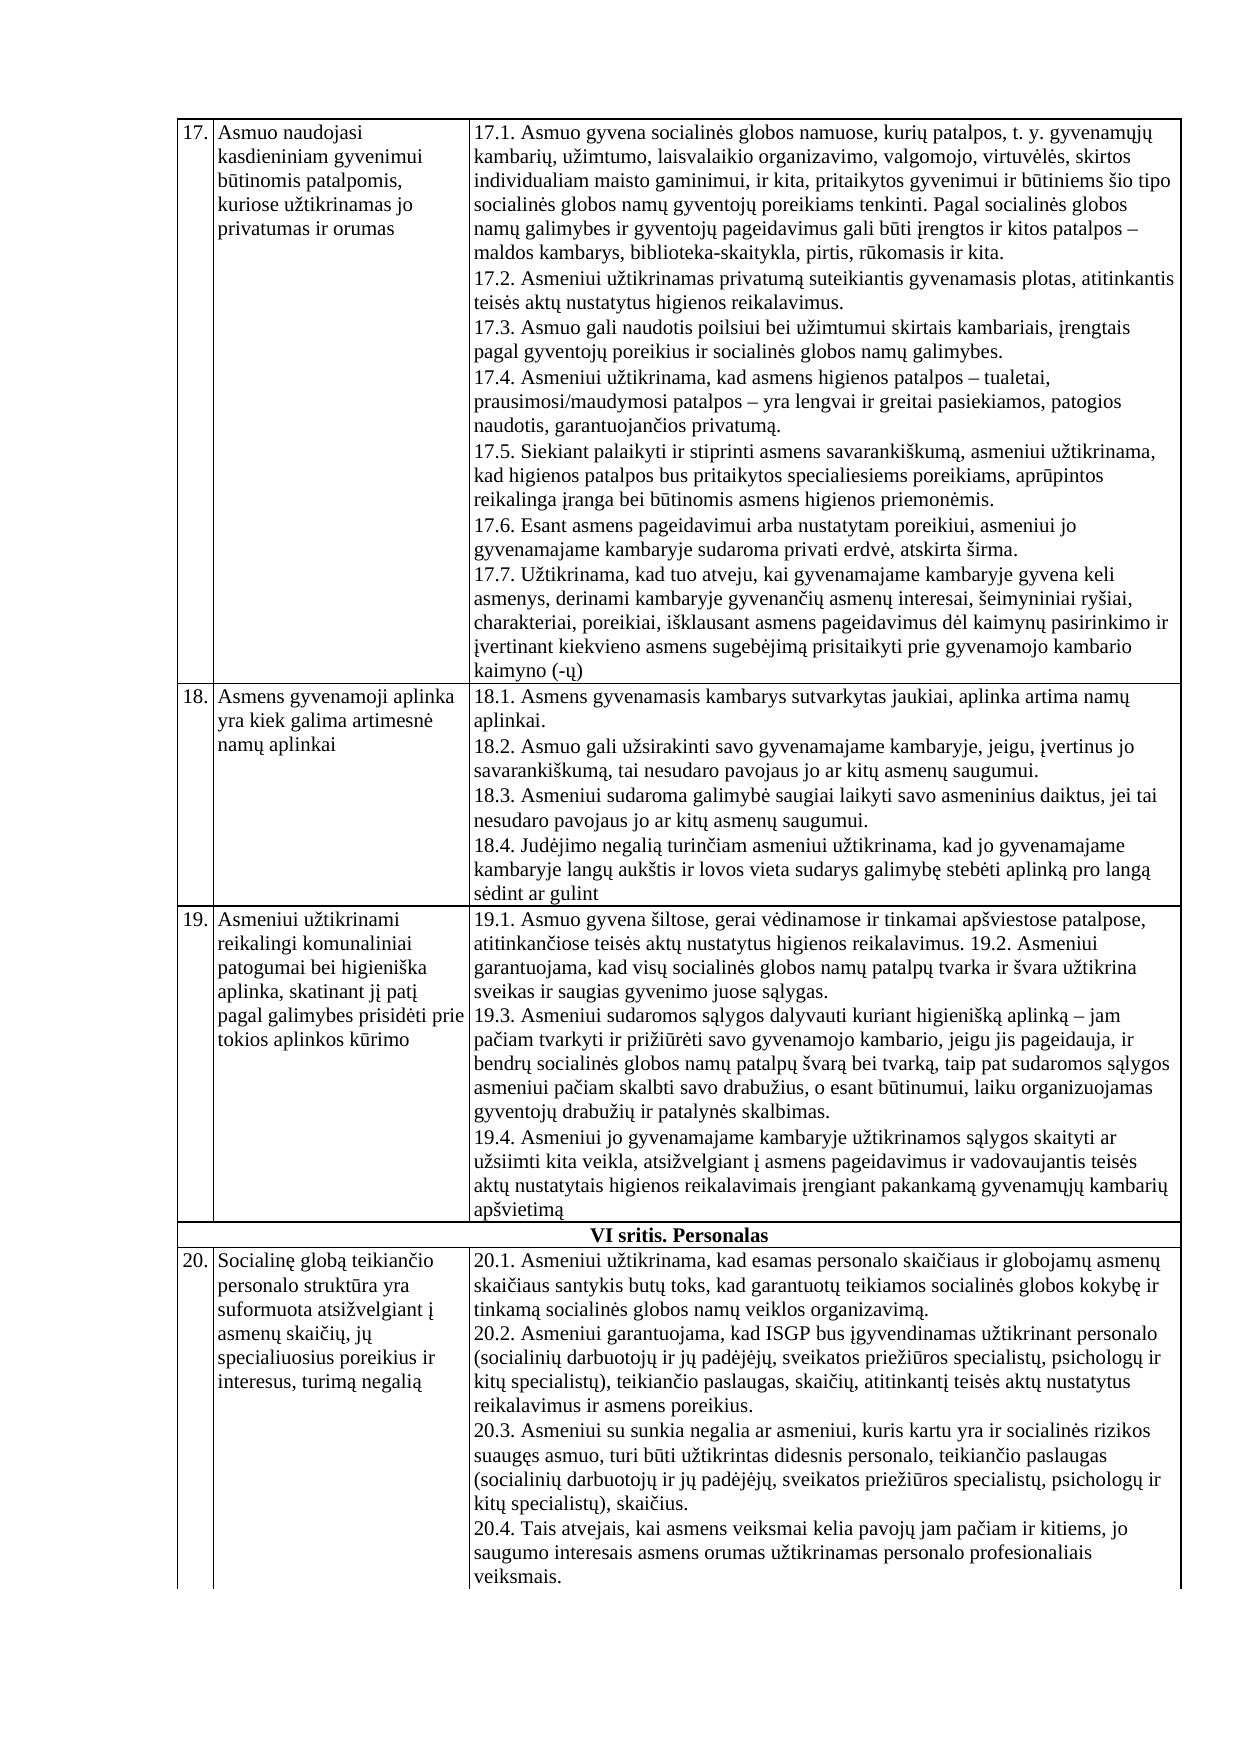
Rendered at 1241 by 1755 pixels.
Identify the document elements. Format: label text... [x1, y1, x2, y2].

table_cell 18.3. Asmeniui sudaroma galimybė saugiai laikyti savo asmeninius daiktus, jei tai nesudaro pavojaus jo ar kitų asmenų saugumui. [470, 782, 1180, 832]
table_cell 17.7. Užtikrinama, kad tuo atveju, kai gyvenamajame kambaryje gyvena keli asmenys, derinami kambaryje gyvenančių asmenų interesai, šeimyniniai ryšiai, charakteriai, poreikiai, išklausant asmens pageidavimus dėl kaimynų pasirinkimo ir įvertinant kiekvieno asmens sugebėjimą prisitaikyti prie gyvenamojo kambario kaimyno (-ų) [470, 561, 1180, 682]
table_cell 19. [178, 907, 213, 1221]
table_cell 19.4. Asmeniui jo gyvenamajame kambaryje užtikrinamos sąlygos skaityti ar užsiimti kita veikla, atsižvelgiant į asmens pageidavimus ir vadovaujantis teisės aktų nustatytais higienos reikalavimais įrengiant pakankamą gyvenamųjų kambarių apšvietimą [470, 1124, 1180, 1221]
table_cell 17.6. Esant asmens pageidavimui arba nustatytam poreikiui, asmeniui jo gyvenamajame kambaryje sudaroma privati erdvė, atskirta širma. [470, 511, 1180, 561]
table_cell 18.4. Judėjimo negalią turinčiam asmeniui užtikrinama, kad jo gyvenamajame kambaryje langų aukštis ir lovos vieta sudarys galimybę stebėti aplinką pro langą sėdint ar gulint [470, 832, 1180, 905]
table_cell 20. [178, 1248, 213, 1588]
table_cell Asmuo naudojasi kasdieniniam gyvenimui būtinomis patalpomis, kuriose užtikrinamas jo privatumas ir orumas [214, 120, 469, 682]
table_cell Asmens gyvenamoji aplinka yra kiek galima artimesnė namų aplinkai [214, 684, 469, 905]
table_cell 17.4. Asmeniui užtikrinama, kad asmens higienos patalpos – tualetai, prausimosi/maudymosi patalpos – yra lengvai ir greitai pasiekiamos, patogios naudotis, garantuojančios privatumą. [470, 364, 1180, 437]
table_cell 18.2. Asmuo gali užsirakinti savo gyvenamajame kambaryje, jeigu, įvertinus jo savarankiškumą, tai nesudaro pavojaus jo ar kitų asmenų saugumui. [470, 732, 1180, 782]
table_cell 17.5. Siekiant palaikyti ir stiprinti asmens savarankiškumą, asmeniui užtikrinama, kad higienos patalpos bus pritaikytos specialiesiems poreikiams, aprūpintos reikalinga įranga bei būtinomis asmens higienos priemonėmis. [470, 437, 1180, 511]
table_cell 17.2. Asmeniui užtikrinamas privatumą suteikiantis gyvenamasis plotas, atitinkantis teisės aktų nustatytus higienos reikalavimus. [470, 264, 1180, 314]
table_cell 20.4. Tais atvejais, kai asmens veiksmai kelia pavojų jam pačiam ir kitiems, jo saugumo interesais asmens orumas užtikrinamas personalo profesionaliais veiksmais. [470, 1515, 1180, 1588]
table_cell 18. [178, 684, 213, 905]
table_cell Socialinę globą teikiančio personalo struktūra yra suformuota atsižvelgiant į asmenų skaičių, jų specialiuosius poreikius ir interesus, turimą negalią [214, 1248, 469, 1588]
table_cell 17. [178, 120, 213, 682]
table_cell 17.3. Asmuo gali naudotis poilsiui bei užimtumui skirtais kambariais, įrengtais pagal gyventojų poreikius ir socialinės globos namų galimybes. [470, 314, 1180, 363]
table_cell 20.3. Asmeniui su sunkia negalia ar asmeniui, kuris kartu yra ir socialinės rizikos suaugęs asmuo, turi būti užtikrintas didesnis personalo, teikiančio paslaugas (socialinių darbuotojų ir jų padėjėjų, sveikatos priežiūros specialistų, psichologų ir kitų specialistų), skaičius. [470, 1417, 1180, 1515]
table_cell Asmeniui užtikrinami reikalingi komunaliniai patogumai bei higieniška aplinka, skatinant jį patį pagal galimybes prisidėti prie tokios aplinkos kūrimo [214, 907, 469, 1221]
